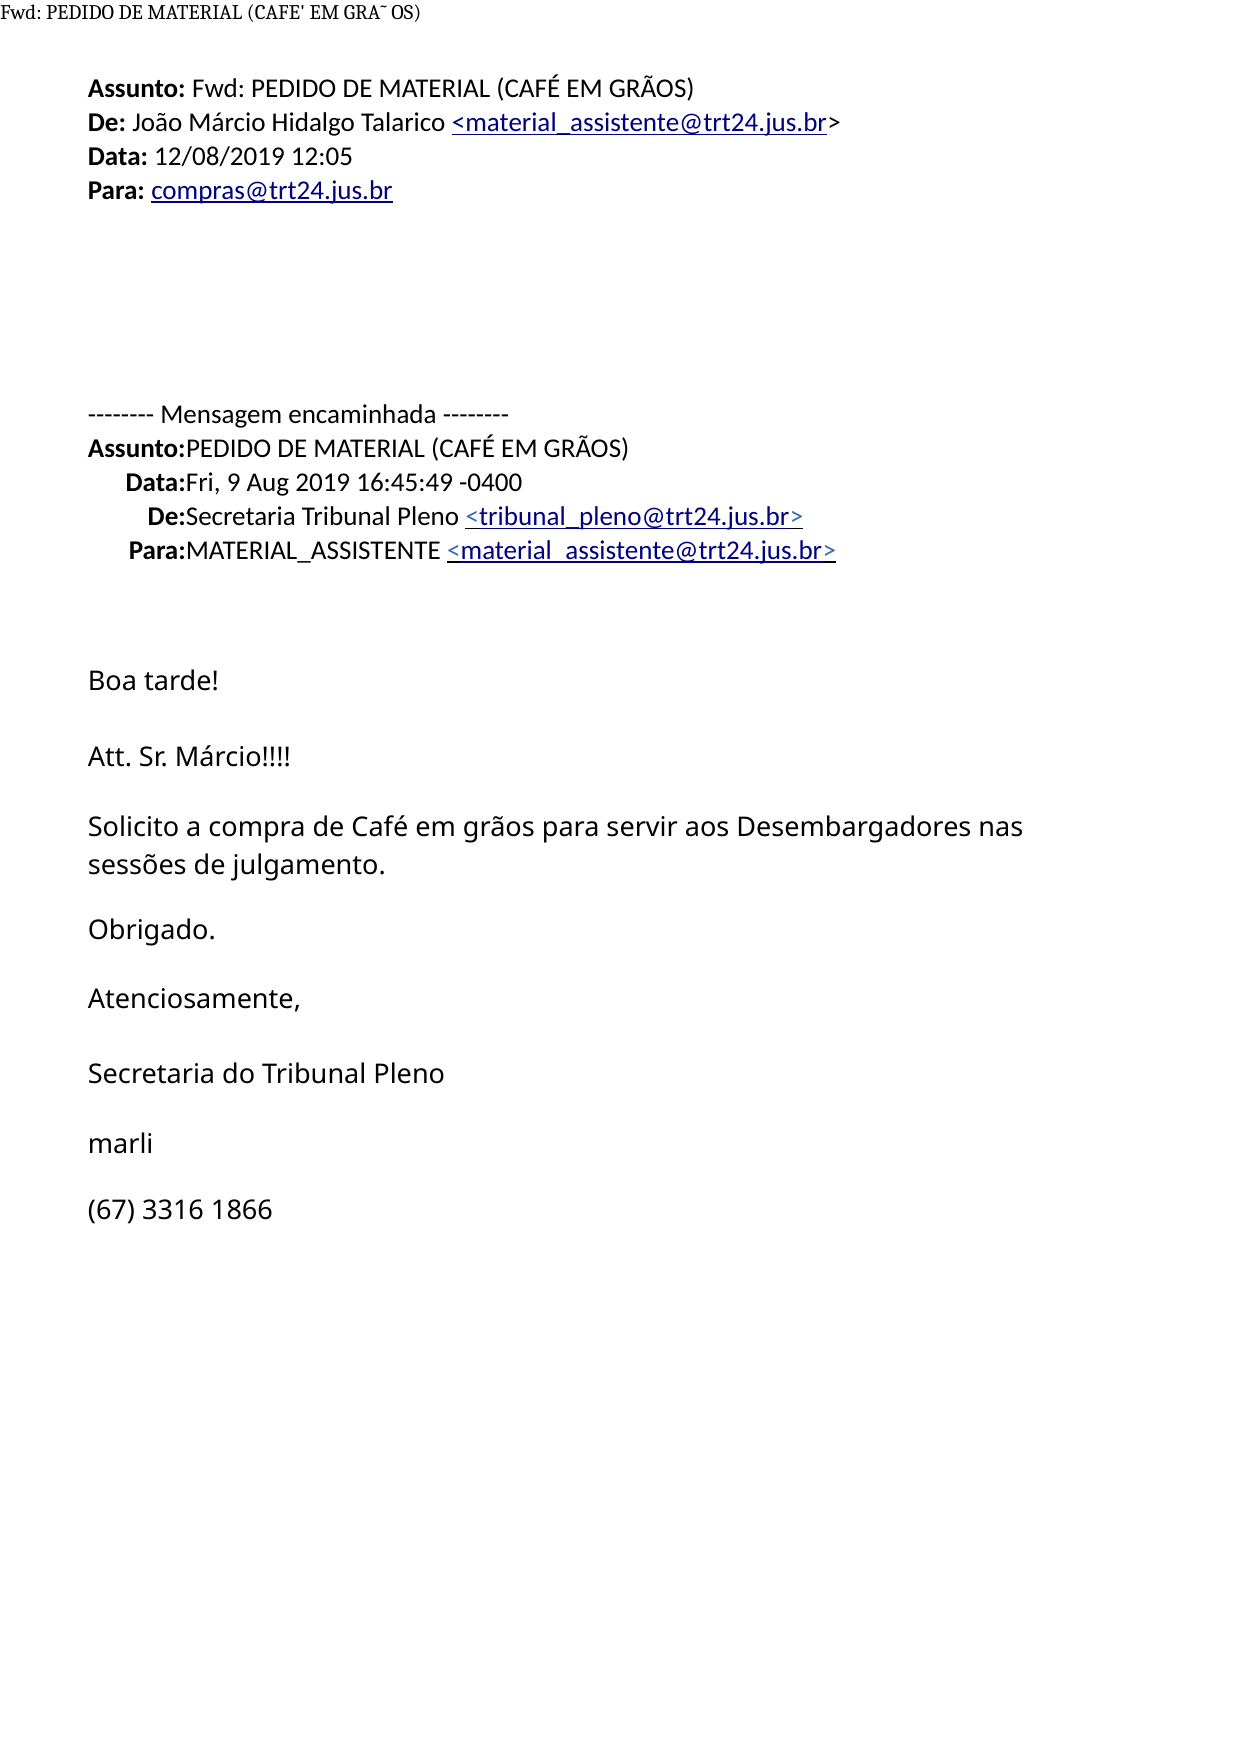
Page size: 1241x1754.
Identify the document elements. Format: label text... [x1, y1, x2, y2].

text Assunto: Fwd: PEDIDO DE MATERIAL (CAFÉ EM GRÃOS) [88, 71, 1240, 104]
text Para:MATERIAL_ASSISTENTE <material_assistente@trt24.jus.br> [128, 533, 1240, 566]
text Att. Sr. Márcio!!!! [88, 738, 1240, 775]
text Obrigado. Atenciosamente, [88, 910, 309, 1016]
text Para: compras@trt24.jus.br [88, 173, 1240, 206]
text Data:Fri, 9 Aug 2019 16:45:49 -0400 [125, 465, 1240, 498]
text Assunto:PEDIDO DE MATERIAL (CAFÉ EM GRÃOS) [88, 431, 1240, 464]
text Solicito a compra de Café em grãos para servir aos Desembargadores nas sessões de julgamento. [88, 807, 1061, 882]
text De:Secretaria Tribunal Pleno <tribunal_pleno@trt24.jus.br> [147, 499, 1240, 532]
text Boa tarde! [88, 661, 1240, 698]
text Secretaria do Tribunal Pleno marli [88, 1054, 468, 1161]
text (67) 3316 1866 [88, 1194, 1240, 1226]
text -------- Mensagem encaminhada -------- [88, 397, 1240, 430]
text Fwd: PEDIDO DE MATERIAL (CAFE' EM GRA˜ OS) [0, 1, 1240, 25]
text De: João Márcio Hidalgo Talarico <material_assistente@trt24.jus.br> [88, 105, 1240, 138]
text Data: 12/08/2019 12:05 [88, 139, 1240, 172]
